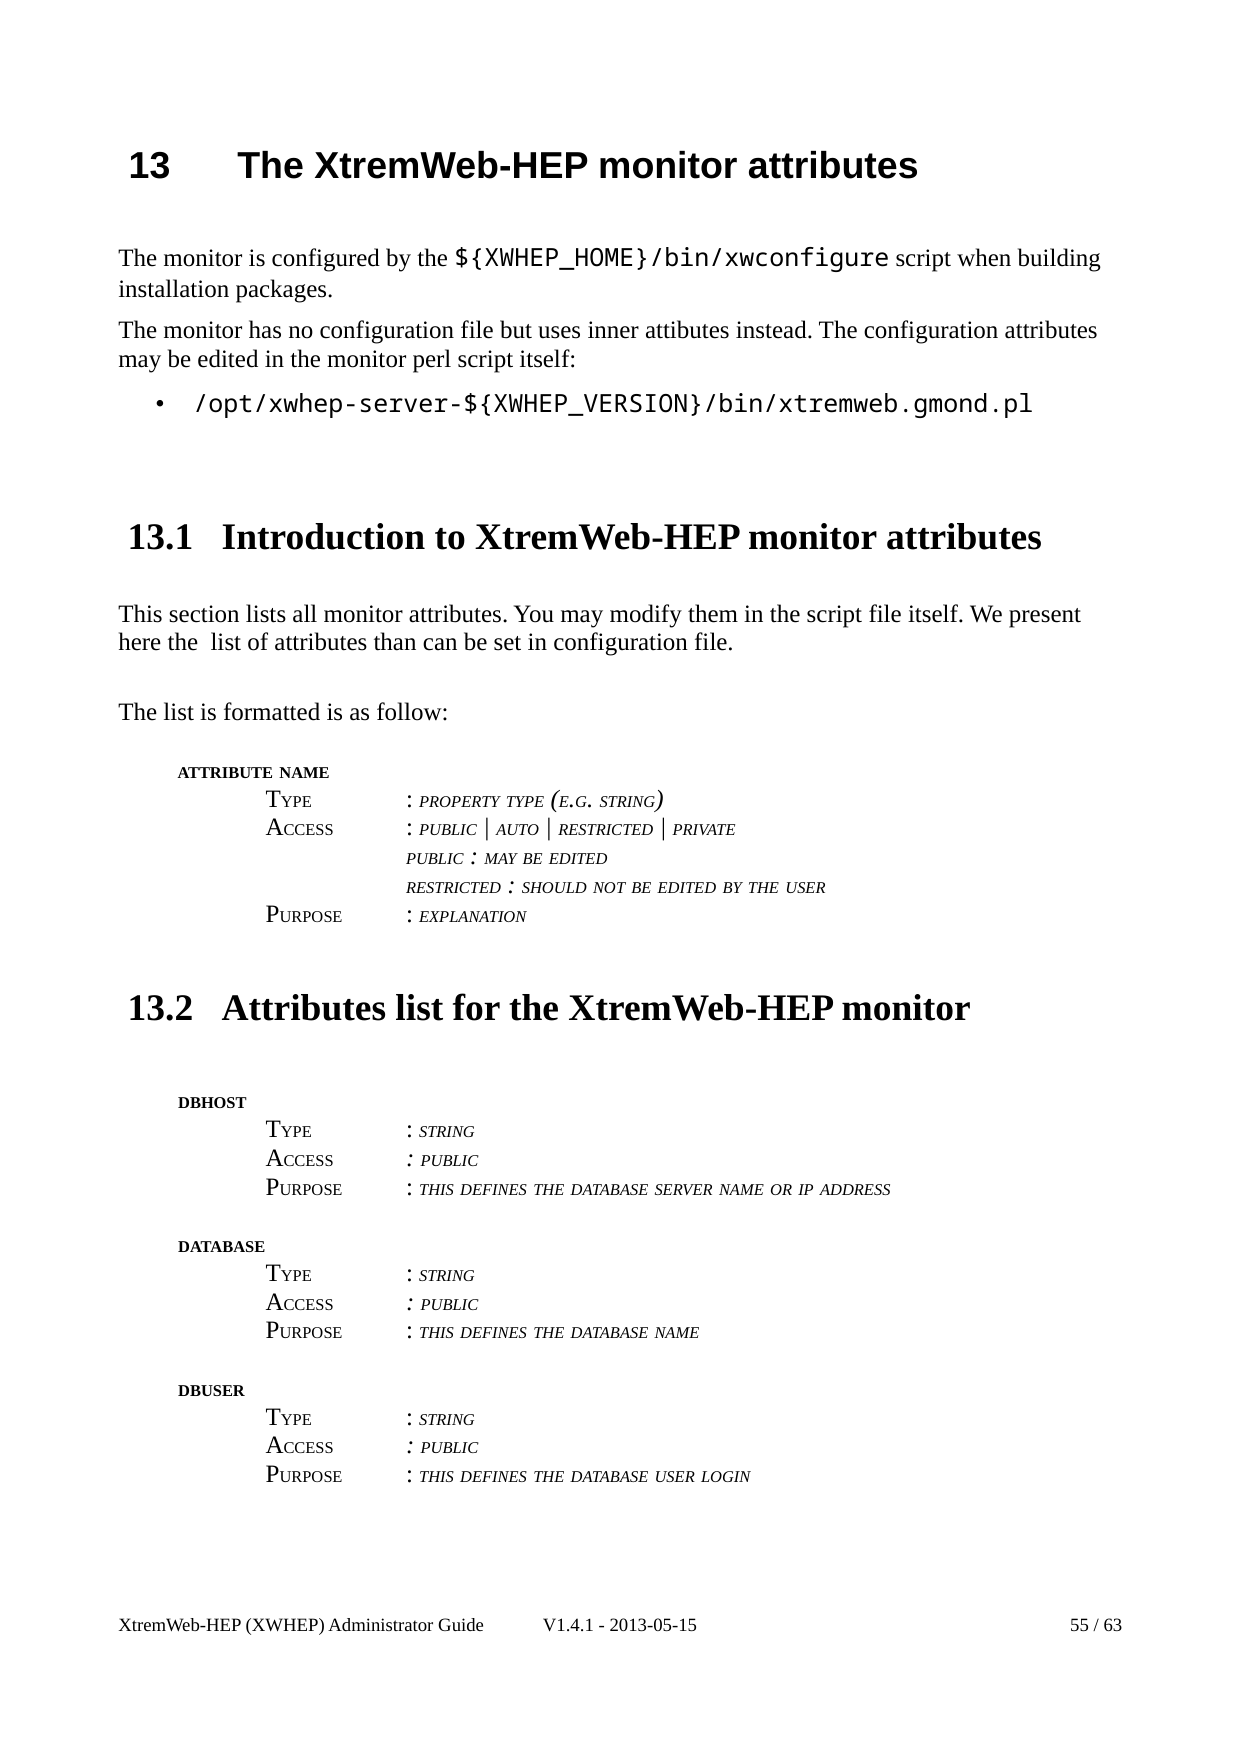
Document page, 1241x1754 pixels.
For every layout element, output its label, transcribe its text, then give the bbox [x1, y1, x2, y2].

text public : may be edited [265, 841, 1122, 870]
text Type : string [265, 1258, 1122, 1287]
text attribute name [177, 755, 1122, 784]
text Access : public [265, 1287, 1122, 1316]
text This section lists all monitor attributes. You may modify them in the script file itself. We present here the list of attributes than can be set in configuration file. [118, 599, 1122, 656]
text Type : string [265, 1114, 1122, 1143]
text Access : public [265, 1431, 1122, 1459]
text Type : string [265, 1402, 1122, 1431]
text dbuser [178, 1373, 1122, 1402]
subtitle Attributes list for the XtremWeb-HEP monitor [118, 985, 1122, 1028]
text database [178, 1229, 1122, 1258]
text The monitor has no configuration file but uses inner attibutes instead. The configuration attributes may be edited in the monitor perl script itself: [118, 315, 1122, 373]
subtitle Introduction to XtremWeb-HEP monitor attributes [118, 514, 1122, 557]
subtitle The XtremWeb-HEP monitor attributes [118, 143, 1122, 186]
text Purpose : explanation [265, 899, 1122, 927]
text dbhost [178, 1086, 1122, 1114]
text The list is formatted is as follow: [118, 697, 1122, 726]
text Purpose : this defines the database user login [265, 1459, 1122, 1488]
text Purpose : this defines the database name [265, 1316, 1122, 1344]
text Type : property type (e.g. string) [265, 784, 1122, 812]
text The monitor is configured by the ${XWHEP_HOME}/bin/xwconfigure script when building installation packages. [118, 240, 1122, 303]
text Access : public | auto | restricted | private [265, 812, 1122, 841]
text restricted : should not be edited by the user [265, 870, 1122, 899]
list /opt/xwhep-server-${XWHEP_VERSION}/bin/xtremweb.gmond.pl [156, 385, 1122, 419]
text Access : public [265, 1143, 1122, 1172]
text Purpose : this defines the database server name or ip address [265, 1172, 1122, 1201]
